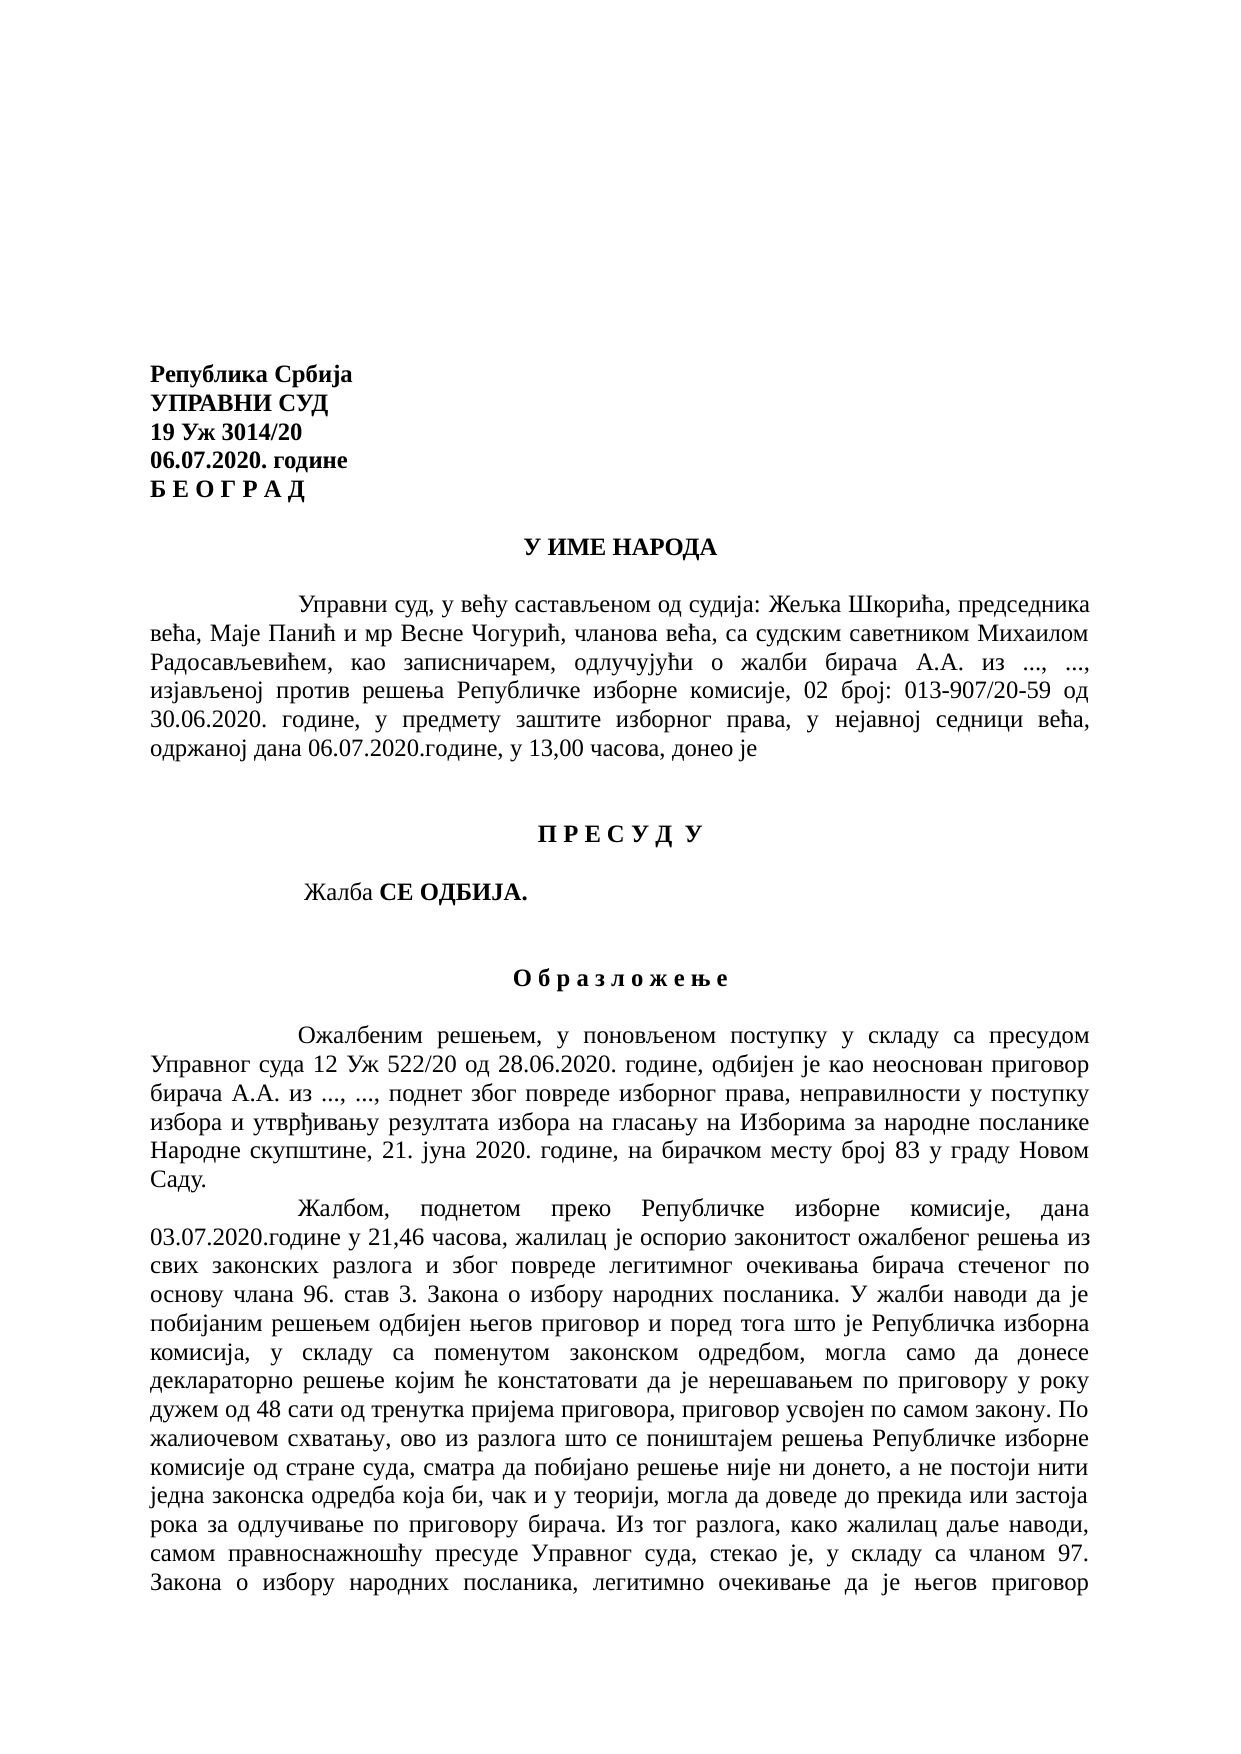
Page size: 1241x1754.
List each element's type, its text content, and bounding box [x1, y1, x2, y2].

text П Р Е С У Д У [150, 819, 1090, 848]
text Ожалбеним решењем, у поновљеном поступку у складу са пресудом Управног суда 12 Уж 522/20 од 28.06.2020. године, одбијен је као неоснован приговор бирача А.А. из ..., ..., поднет због повреде изборног права, неправилности у поступку избора и утврђивању резултата избора на гласању на Изборима за народне посланике Народне скупштине, 21. јуна 2020. године, на бирачком месту број 83 у граду Новом Саду. [150, 1020, 1090, 1193]
text Б Е О Г Р А Д [150, 474, 1090, 503]
text 19 Уж 3014/20 [150, 417, 1090, 445]
text 06.07.2020. године [150, 445, 1090, 474]
text УПРАВНИ СУД [150, 388, 1090, 417]
text Жалбом, поднетом преко Републичке изборне комисије, дана 03.07.2020.године у 21,46 часова, жалилац је оспорио законитост ожалбеног решења из свих законских разлога и због повреде легитимног очекивања бирача стеченог по основу члана 96. став 3. Закона о избору народних посланика. У жалби наводи да је побијаним решењем одбијен његов приговор и поред тога што је Републичка изборна комисија, у складу са поменутом законском одредбом, могла само да донесе деклараторно решење којим ће констатовати да је нерешавањем по приговору у року дужем од 48 сати од тренутка пријема приговора, приговор усвојен по самом закону. По жалиочевом схватању, ово из разлога што се поништајем решења Републичке изборне комисије од стране суда, сматра да побијано решење није ни донето, а не постоји нити једна законска одредба која би, чак и у теорији, могла да доведе до прекида или застоја рока за одлучивање по приговору бирача. Из тог разлога, како жалилац даље наводи, самом правноснажношћу пресуде Управног суда, стекао је, у складу са чланом 97. Закона о избору народних посланика, легитимно очекивање да је његов приговор [150, 1193, 1090, 1595]
text О б р а з л о ж е њ е [150, 963, 1090, 992]
text Жалба СЕ ОДБИЈА. [150, 877, 1090, 905]
text Управни суд, у већу састављеном од судија: Жељка Шкорића, председника већа, Маје Панић и мр Весне Чогурић, чланова већа, са судским саветником Михаилом Радосављевићем, као записничарем, одлучујући о жалби бирача А.А. из ..., ..., изјављеној против решења Републичке изборне комисије, 02 број: 013-907/20-59 од 30.06.2020. године, у предмету заштите изборног права, у нејавној седници већа, одржаној дана 06.07.2020.године, у 13,00 часова, донео је [150, 589, 1090, 762]
text У ИМЕ НАРОДА [150, 532, 1090, 560]
text Република Србија [150, 148, 1090, 388]
